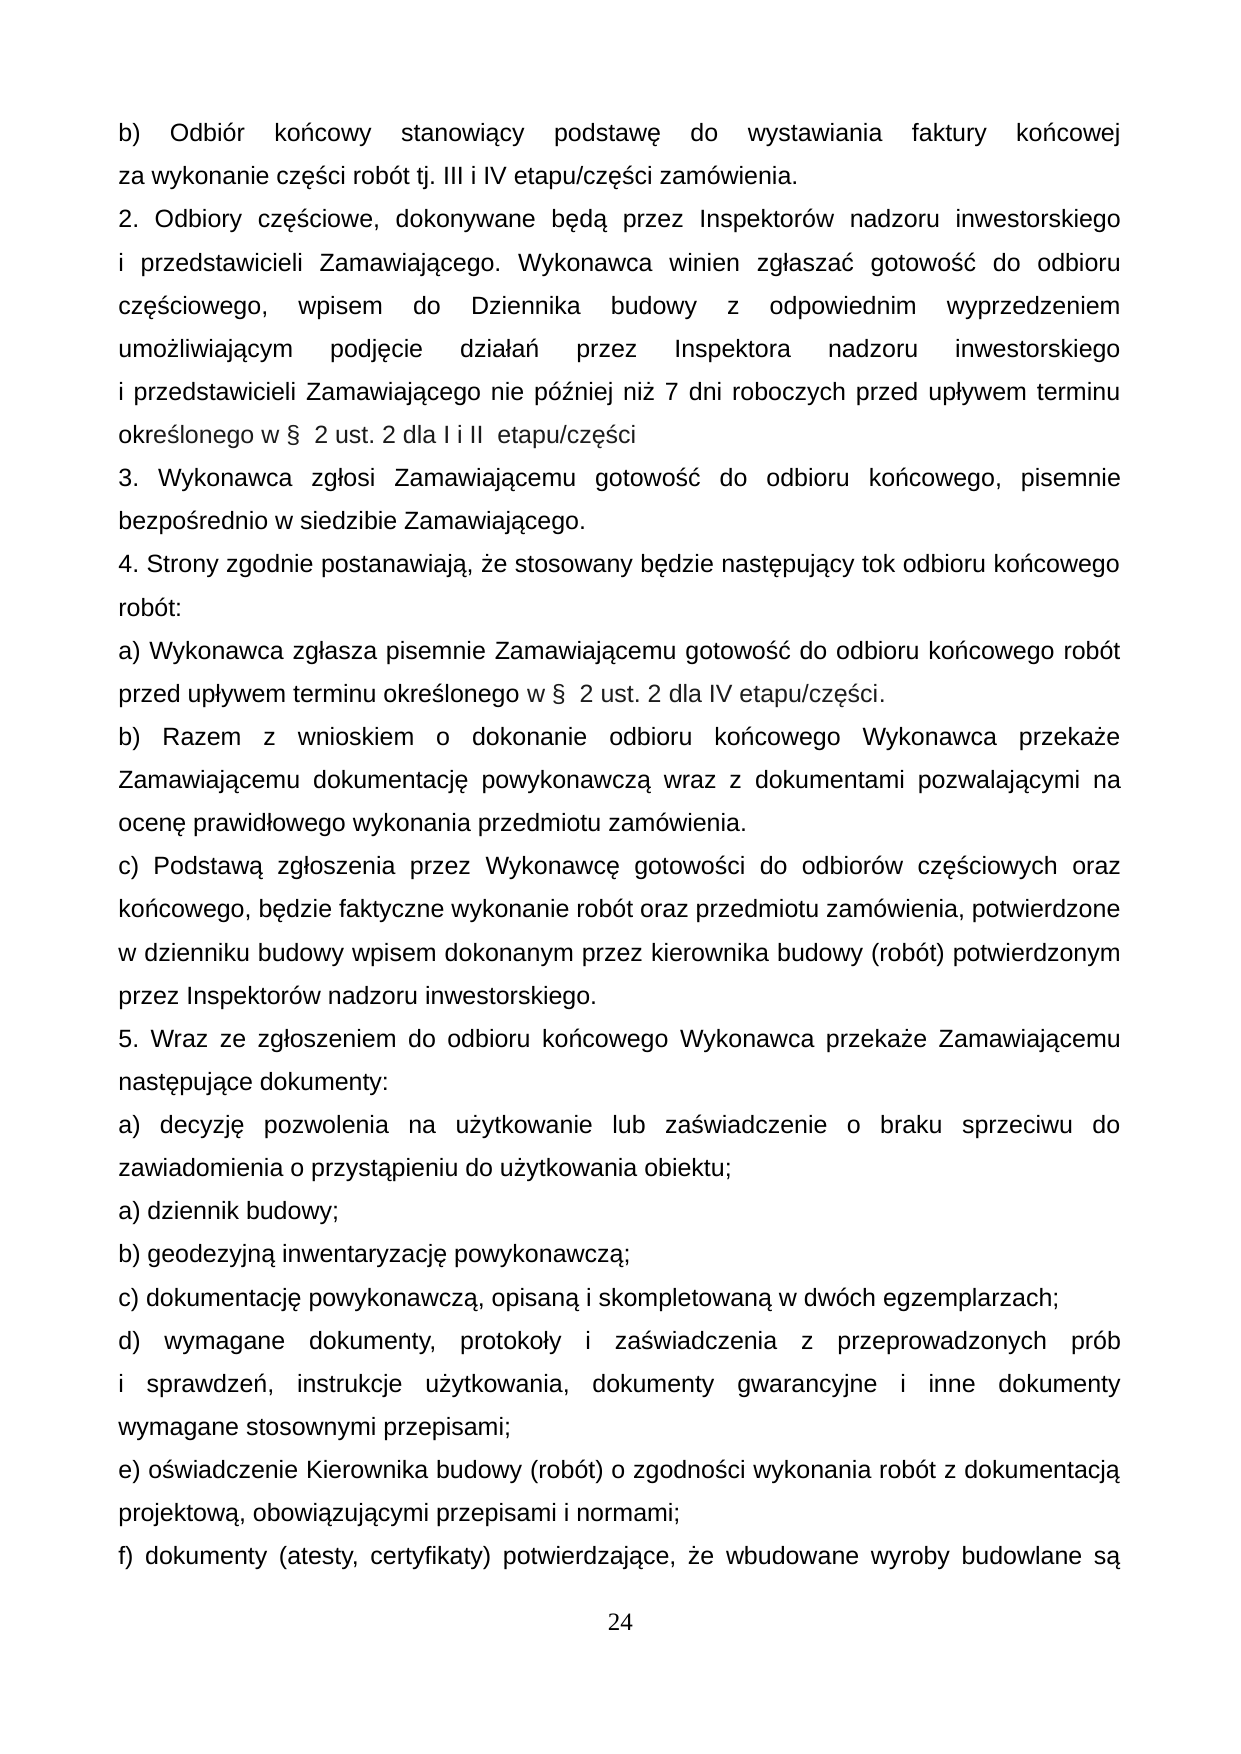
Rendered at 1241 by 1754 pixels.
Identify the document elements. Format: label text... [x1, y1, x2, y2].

list b) geodezyjną inwentaryzację powykonawczą; [118, 1239, 1122, 1268]
list 3. Wykonawca zgłosi Zamawiającemu gotowość do odbioru końcowego, pisemnie bezpośrednio w siedzibie Zamawiającego. [83, 463, 1122, 535]
list c) Podstawą zgłoszenia przez Wykonawcę gotowości do odbiorów częściowych oraz końcowego, będzie faktyczne wykonanie robót oraz przedmiotu zamówienia, potwierdzone w dzienniku budowy wpisem dokonanym przez kierownika budowy (robót) potwierdzonym przez Inspektorów nadzoru inwestorskiego. [83, 851, 1122, 1009]
list e) oświadczenie Kierownika budowy (robót) o zgodności wykonania robót z dokumentacją projektową, obowiązującymi przepisami i normami; [118, 1455, 1122, 1527]
list f) dokumenty (atesty, certyfikaty) potwierdzające, że wbudowane wyroby budowlane są [118, 1541, 1122, 1570]
list a) decyzję pozwolenia na użytkowanie lub zaświadczenie o braku sprzeciwu do zawiadomienia o przystąpieniu do użytkowania obiektu; [118, 1110, 1122, 1182]
list b) Odbiór końcowy stanowiący podstawę do wystawiania faktury końcowej za wykonanie części robót tj. III i IV etapu/części zamówienia. [83, 118, 1122, 190]
list 4. Strony zgodnie postanawiają, że stosowany będzie następujący tok odbioru końcowego robót: [83, 549, 1122, 621]
list a) Wykonawca zgłasza pisemnie Zamawiającemu gotowość do odbioru końcowego robót przed upływem terminu określonego w § 2 ust. 2 dla IV etapu/części. [83, 636, 1122, 707]
list a) dziennik budowy; [118, 1196, 1122, 1225]
list b) Razem z wnioskiem o dokonanie odbioru końcowego Wykonawca przekaże Zamawiającemu dokumentację powykonawczą wraz z dokumentami pozwalającymi na ocenę prawidłowego wykonania przedmiotu zamówienia. [83, 722, 1122, 837]
list 2. Odbiory częściowe, dokonywane będą przez Inspektorów nadzoru inwestorskiego i przedstawicieli Zamawiającego. Wykonawca winien zgłaszać gotowość do odbioru częściowego, wpisem do Dziennika budowy z odpowiednim wyprzedzeniem umożliwiającym podjęcie działań przez Inspektora nadzoru inwestorskiego i przedstawicieli Zamawiającego nie później niż 7 dni roboczych przed upływem terminu określonego w § 2 ust. 2 dla I i II etapu/części [83, 204, 1122, 449]
list d) wymagane dokumenty, protokoły i zaświadczenia z przeprowadzonych prób i sprawdzeń, instrukcje użytkowania, dokumenty gwarancyjne i inne dokumenty wymagane stosownymi przepisami; [118, 1326, 1122, 1441]
list 5. Wraz ze zgłoszeniem do odbioru końcowego Wykonawca przekaże Zamawiającemu następujące dokumenty: [118, 1024, 1122, 1096]
list c) dokumentację powykonawczą, opisaną i skompletowaną w dwóch egzemplarzach; [118, 1282, 1122, 1311]
